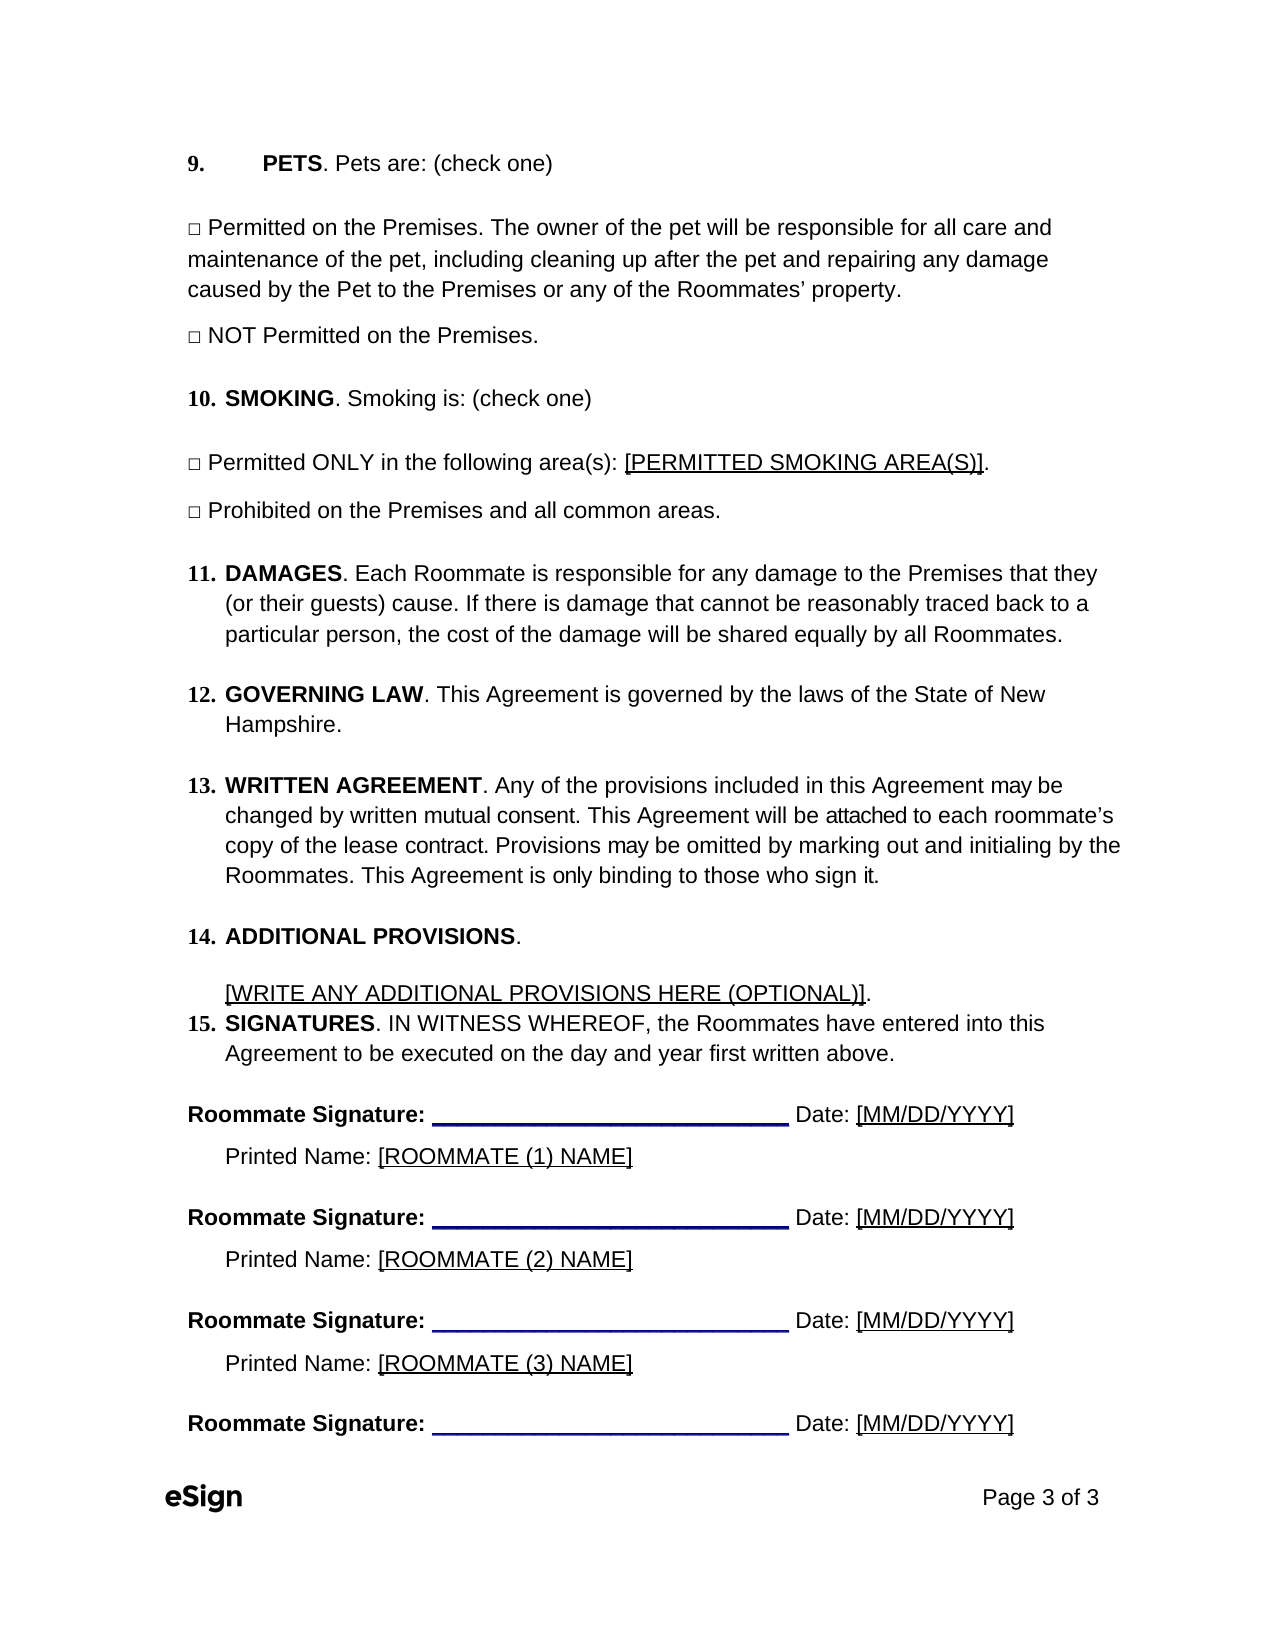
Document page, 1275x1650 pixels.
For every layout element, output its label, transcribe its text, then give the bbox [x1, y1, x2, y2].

list ADDITIONAL PROVISIONS. [187, 923, 1125, 949]
list Roommate Signature: ____________________________ Date: [MM/DD/YYYY] [187, 1410, 1125, 1436]
text Printed Name: [ROOMMATE (3) NAME] [150, 1349, 1125, 1376]
list ☐ Permitted on the Premises. The owner of the pet will be responsible for all care and maintenance of the pet, including cleaning up after the pet and repairing any damage caused by the Pet to the Premises or any of the Roommates’ property. [187, 211, 1125, 302]
list Roommate Signature: ____________________________ Date: [MM/DD/YYYY] [187, 1101, 1125, 1127]
list ☐ Permitted ONLY in the following area(s): [PERMITTED SMOKING AREA(S)]. [187, 445, 1125, 477]
list ☐ NOT Permitted on the Premises. [187, 319, 1125, 350]
list Roommate Signature: ____________________________ Date: [MM/DD/YYYY] [187, 1204, 1125, 1230]
list SIGNATURES. IN WITNESS WHEREOF, the Roommates have entered into this Agreement to be executed on the day and year first written above. [187, 1010, 1125, 1066]
list PETS. Pets are: (check one) [187, 150, 1125, 176]
list SMOKING. Smoking is: (check one) [187, 385, 1125, 411]
text Printed Name: [ROOMMATE (1) NAME] [150, 1143, 1125, 1169]
text Printed Name: [ROOMMATE (2) NAME] [150, 1246, 1125, 1273]
list ☐ Prohibited on the Premises and all common areas. [187, 494, 1125, 525]
list [WRITE ANY ADDITIONAL PROVISIONS HERE (OPTIONAL)]. [225, 979, 1125, 1006]
list GOVERNING LAW. This Agreement is governed by the laws of the State of New Hampshire. [187, 681, 1125, 738]
list WRITTEN AGREEMENT. Any of the provisions included in this Agreement may be changed by written mutual consent. This Agreement will be attached to each roommate’s copy of the lease contract. Provisions may be omitted by marking out and initialing by the Roommates. This Agreement is only binding to those who sign it. [187, 772, 1125, 889]
list DAMAGES. Each Roommate is responsible for any damage to the Premises that they (or their guests) cause. If there is damage that cannot be reasonably traced back to a particular person, the cost of the damage will be shared equally by all Roommates. [187, 560, 1125, 647]
list Roommate Signature: ____________________________ Date: [MM/DD/YYYY] [187, 1307, 1125, 1333]
